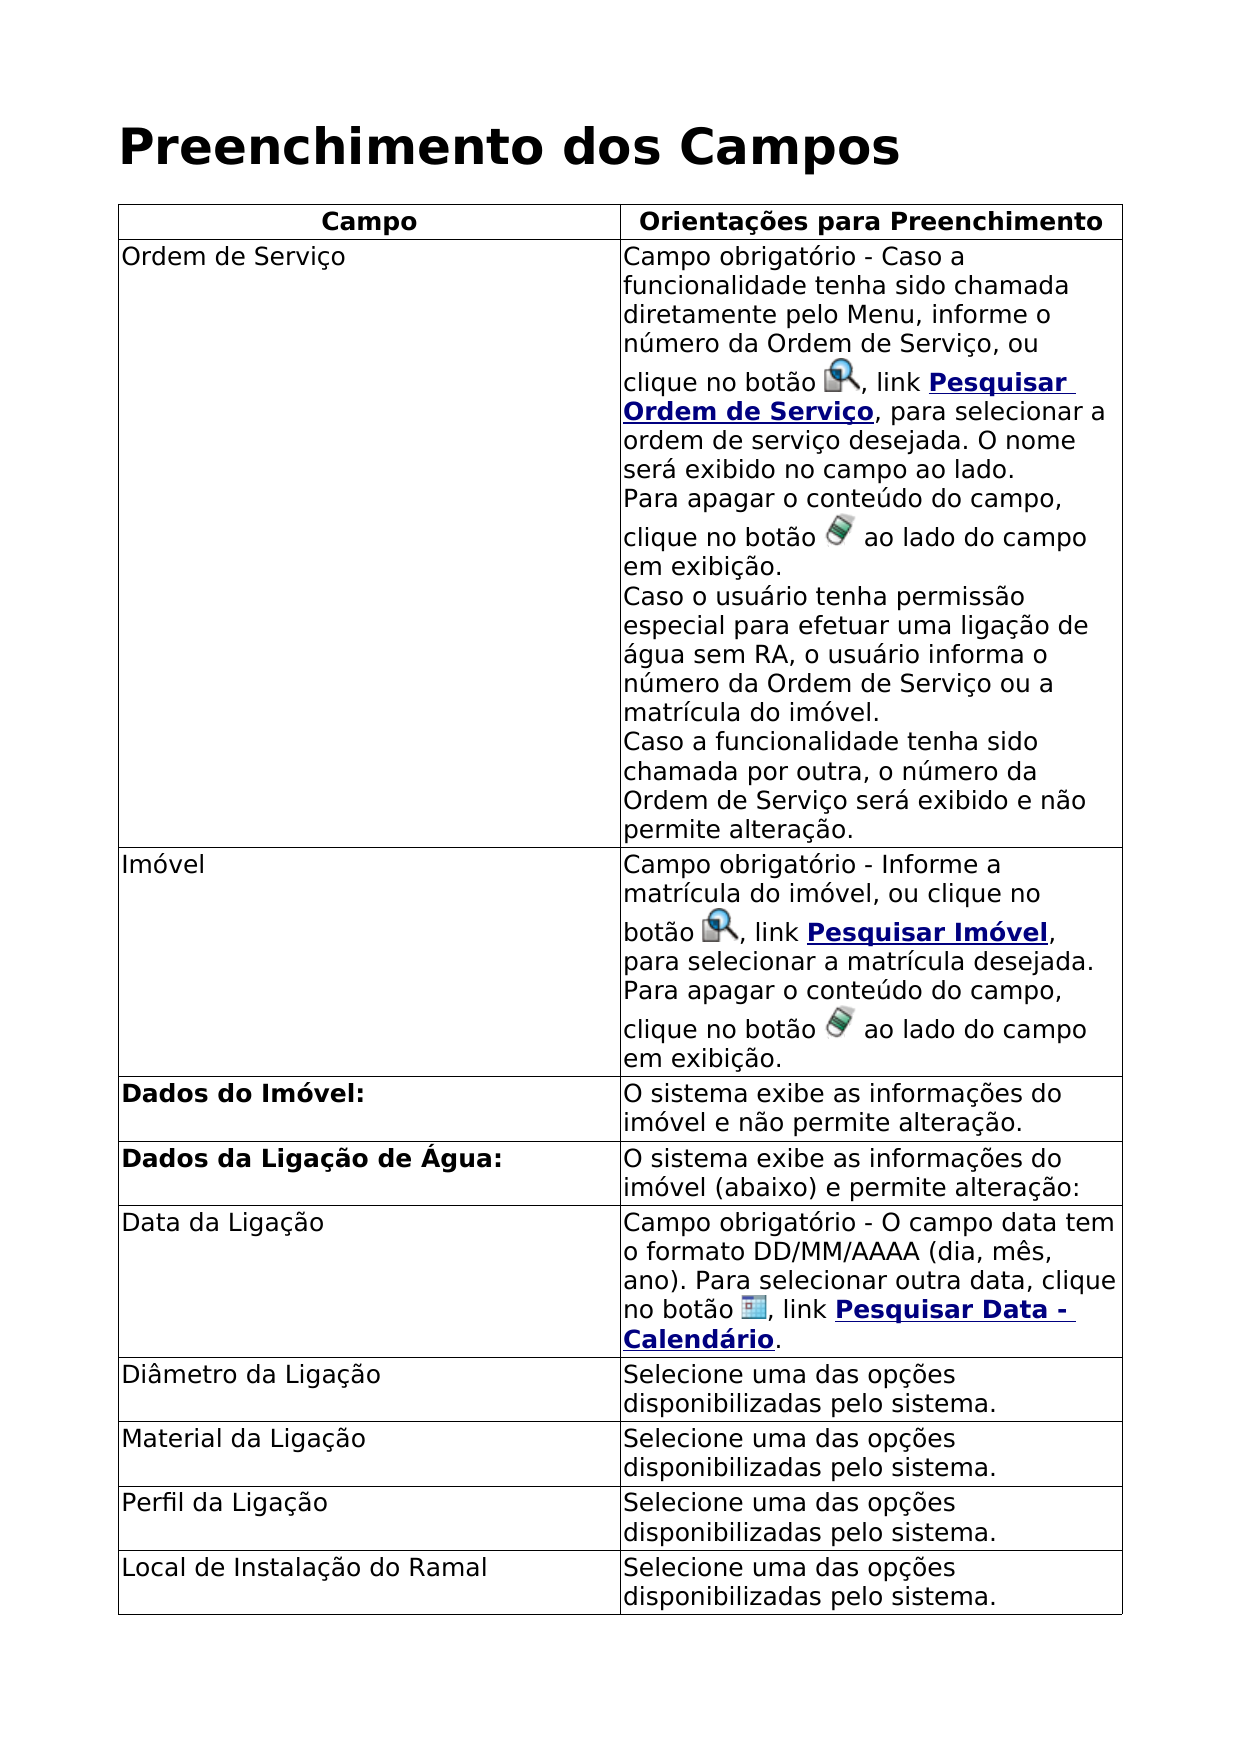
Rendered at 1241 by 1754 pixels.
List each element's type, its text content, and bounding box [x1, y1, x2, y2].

table_cell Local de Instalação do Ramal [119, 1551, 620, 1614]
table_cell Selecione uma das opções disponibilizadas pelo sistema. [621, 1487, 1122, 1550]
table_cell Campo obrigatório - Informe a matrícula do imóvel, ou clique no botão , link Pesquisar Imóvel, para selecionar a matrícula desejada. Para apagar o conteúdo do campo, clique no botão ao lado do campo em exibição. [621, 848, 1122, 1076]
table_cell Selecione uma das opções disponibilizadas pelo sistema. [621, 1551, 1122, 1614]
picture [824, 1005, 856, 1039]
table_cell Diâmetro da Ligação [119, 1358, 620, 1421]
table_cell Dados da Ligação de Água: [119, 1142, 620, 1205]
picture [824, 513, 856, 547]
table_cell Campo obrigatório - Caso a funcionalidade tenha sido chamada diretamente pelo Menu, informe o número da Ordem de Serviço, ou clique no botão , link Pesquisar Ordem de Serviço, para selecionar a ordem de serviço desejada. O nome será exibido no campo ao lado. Para apagar o conteúdo do campo, clique no botão ao lado do campo em exibição. Caso o usuário tenha permissão especial para efetuar uma ligação de água sem RA, o usuário informa o número da Ordem de Serviço ou a matrícula do imóvel. Caso a funcionalidade tenha sido chamada por outra, o número da Ordem de Serviço será exibido e não permite alteração. [621, 240, 1122, 847]
subtitle Preenchimento dos Campos [118, 118, 1122, 176]
table_header Orientações para Preenchimento [621, 205, 1122, 239]
table_cell O sistema exibe as informações do imóvel (abaixo) e permite alteração: [621, 1142, 1122, 1205]
table_cell O sistema exibe as informações do imóvel e não permite alteração. [621, 1077, 1122, 1141]
table_cell Material da Ligação [119, 1422, 620, 1486]
table_cell Imóvel [119, 848, 620, 1076]
table_cell Selecione uma das opções disponibilizadas pelo sistema. [621, 1422, 1122, 1486]
picture [702, 908, 739, 942]
picture [824, 358, 861, 392]
table_cell Dados do Imóvel: [119, 1077, 620, 1141]
table_cell Campo obrigatório - O campo data tem o formato DD/MM/AAAA (dia, mês, ano). Para selecionar outra data, clique no botão , link Pesquisar Data - Calendário. [621, 1206, 1122, 1357]
table_header Campo [119, 205, 620, 239]
table_cell Selecione uma das opções disponibilizadas pelo sistema. [621, 1358, 1122, 1421]
table_cell Perfil da Ligação [119, 1487, 620, 1550]
table_cell Ordem de Serviço [119, 240, 620, 847]
picture [741, 1295, 767, 1319]
table_cell Data da Ligação [119, 1206, 620, 1357]
